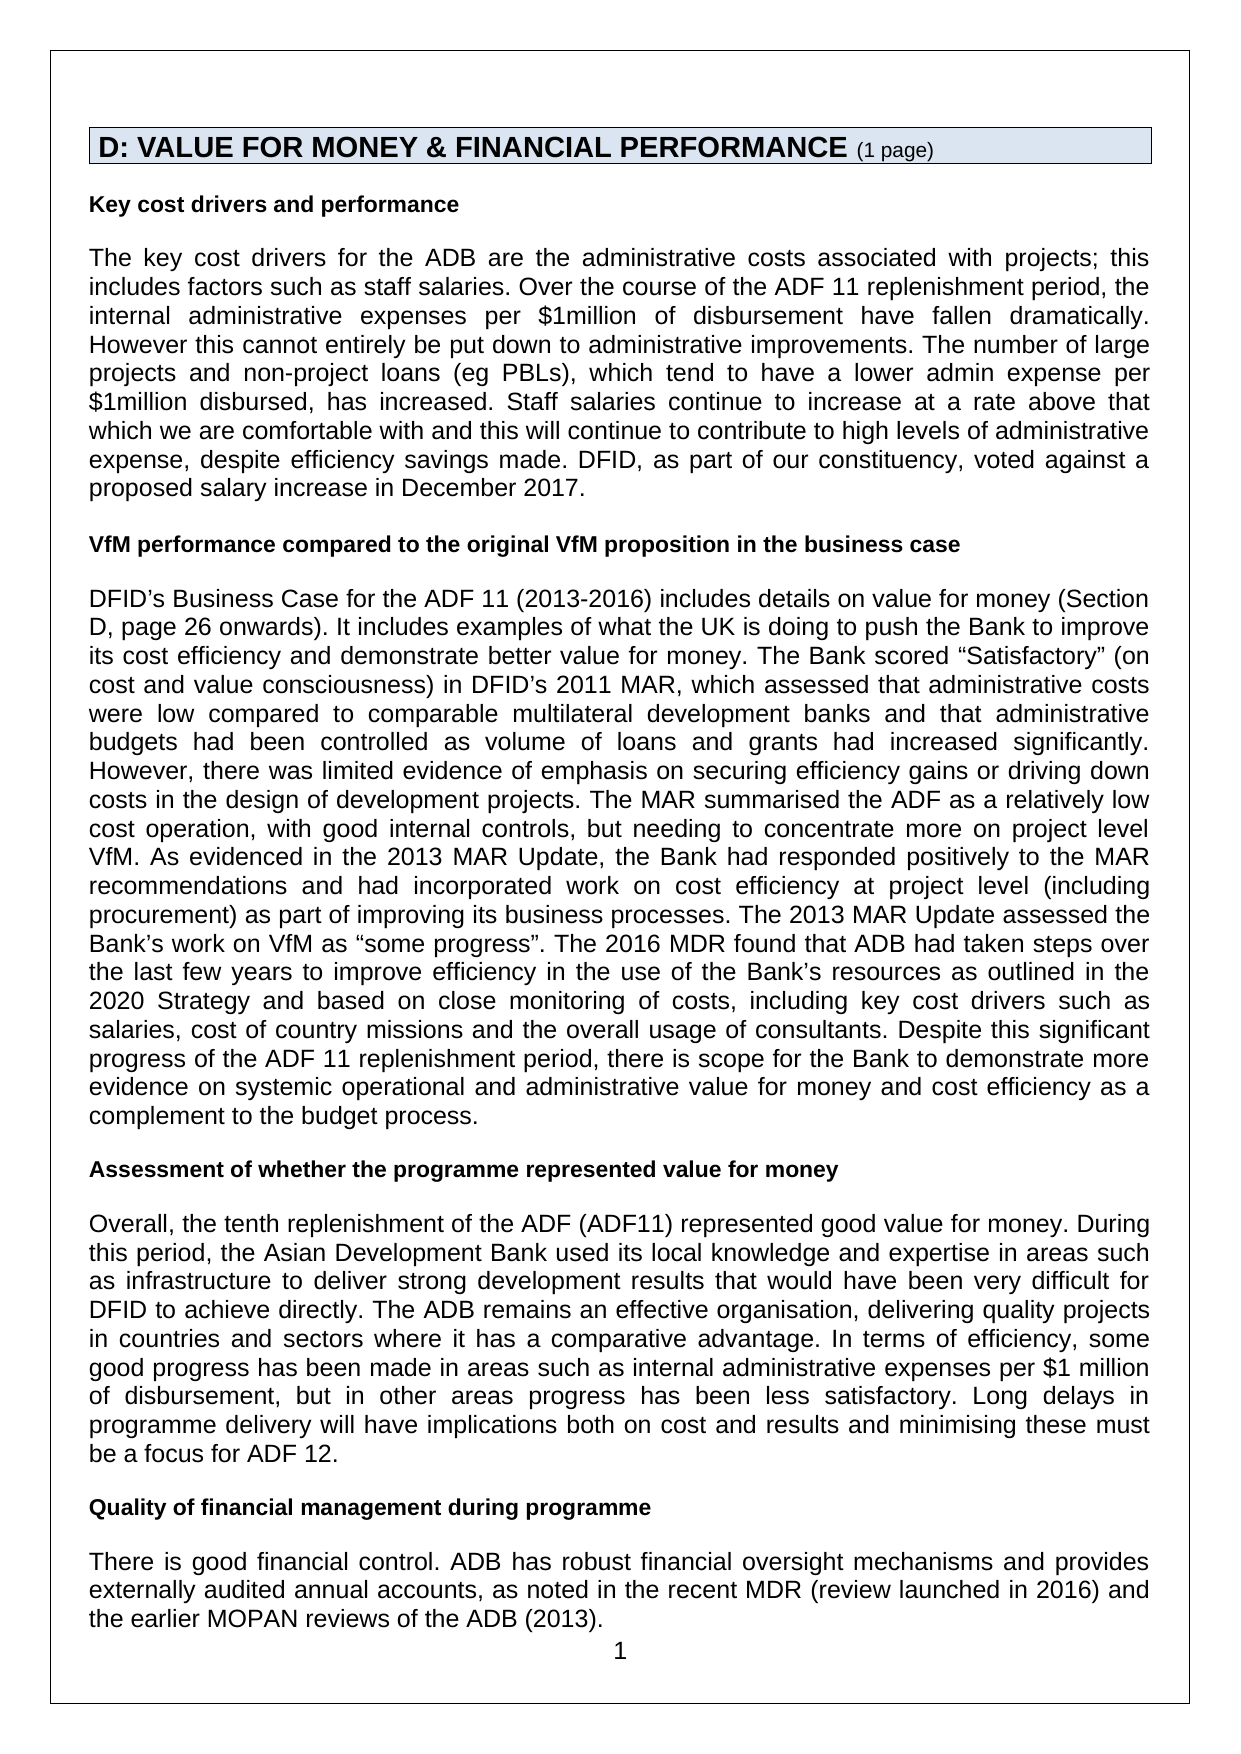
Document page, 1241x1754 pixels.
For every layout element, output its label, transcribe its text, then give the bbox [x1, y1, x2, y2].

text The key cost drivers for the ADB are the administrative costs associated with projects; this includes factors such as staff salaries. Over the course of the ADF 11 replenishment period, the internal administrative expenses per $1million of disbursement have fallen dramatically. However this cannot entirely be put down to administrative improvements. The number of large projects and non-project loans (eg PBLs), which tend to have a lower admin expense per $1million disbursed, has increased. Staff salaries continue to increase at a rate above that which we are comfortable with and this will continue to contribute to high levels of administrative expense, despite efficiency savings made. DFID, as part of our constituency, voted against a proposed salary increase in December 2017. [89, 243, 1152, 502]
subtitle D: VALUE FOR MONEY & FINANCIAL PERFORMANCE (1 page) [90, 128, 1151, 163]
text Overall, the tenth replenishment of the ADF (ADF11) represented good value for money. During this period, the Asian Development Bank used its local knowledge and expertise in areas such as infrastructure to deliver strong development results that would have been very difficult for DFID to achieve directly. The ADB remains an effective organisation, delivering quality projects in countries and sectors where it has a comparative advantage. In terms of efficiency, some good progress has been made in areas such as internal administrative expenses per $1 million of disbursement, but in other areas progress has been less satisfactory. Long delays in programme delivery will have implications both on cost and results and minimising these must be a focus for ADF 12. [89, 1209, 1152, 1468]
text Key cost drivers and performance [89, 191, 1152, 217]
text Assessment of whether the programme represented value for money [89, 1156, 1152, 1182]
text Quality of financial management during programme [89, 1494, 1152, 1520]
text VfM performance compared to the original VfM proposition in the business case [89, 531, 1152, 557]
text There is good financial control. ADB has robust financial oversight mechanisms and provides externally audited annual accounts, as noted in the recent MDR (review launched in 2016) and the earlier MOPAN reviews of the ADB (2013). [89, 1547, 1152, 1633]
text DFID’s Business Case for the ADF 11 (2013-2016) includes details on value for money (Section D, page 26 onwards). It includes examples of what the UK is doing to push the Bank to improve its cost efficiency and demonstrate better value for money. The Bank scored “Satisfactory” (on cost and value consciousness) in DFID’s 2011 MAR, which assessed that administrative costs were low compared to comparable multilateral development banks and that administrative budgets had been controlled as volume of loans and grants had increased significantly. However, there was limited evidence of emphasis on securing efficiency gains or driving down costs in the design of development projects. The MAR summarised the ADF as a relatively low cost operation, with good internal controls, but needing to concentrate more on project level VfM. As evidenced in the 2013 MAR Update, the Bank had responded positively to the MAR recommendations and had incorporated work on cost efficiency at project level (including procurement) as part of improving its business processes. The 2013 MAR Update assessed the Bank’s work on VfM as “some progress”. The 2016 MDR found that ADB had taken steps over the last few years to improve efficiency in the use of the Bank’s resources as outlined in the 2020 Strategy and based on close monitoring of costs, including key cost drivers such as salaries, cost of country missions and the overall usage of consultants. Despite this significant progress of the ADF 11 replenishment period, there is scope for the Bank to demonstrate more evidence on systemic operational and administrative value for money and cost efficiency as a complement to the budget process. [89, 583, 1152, 1130]
